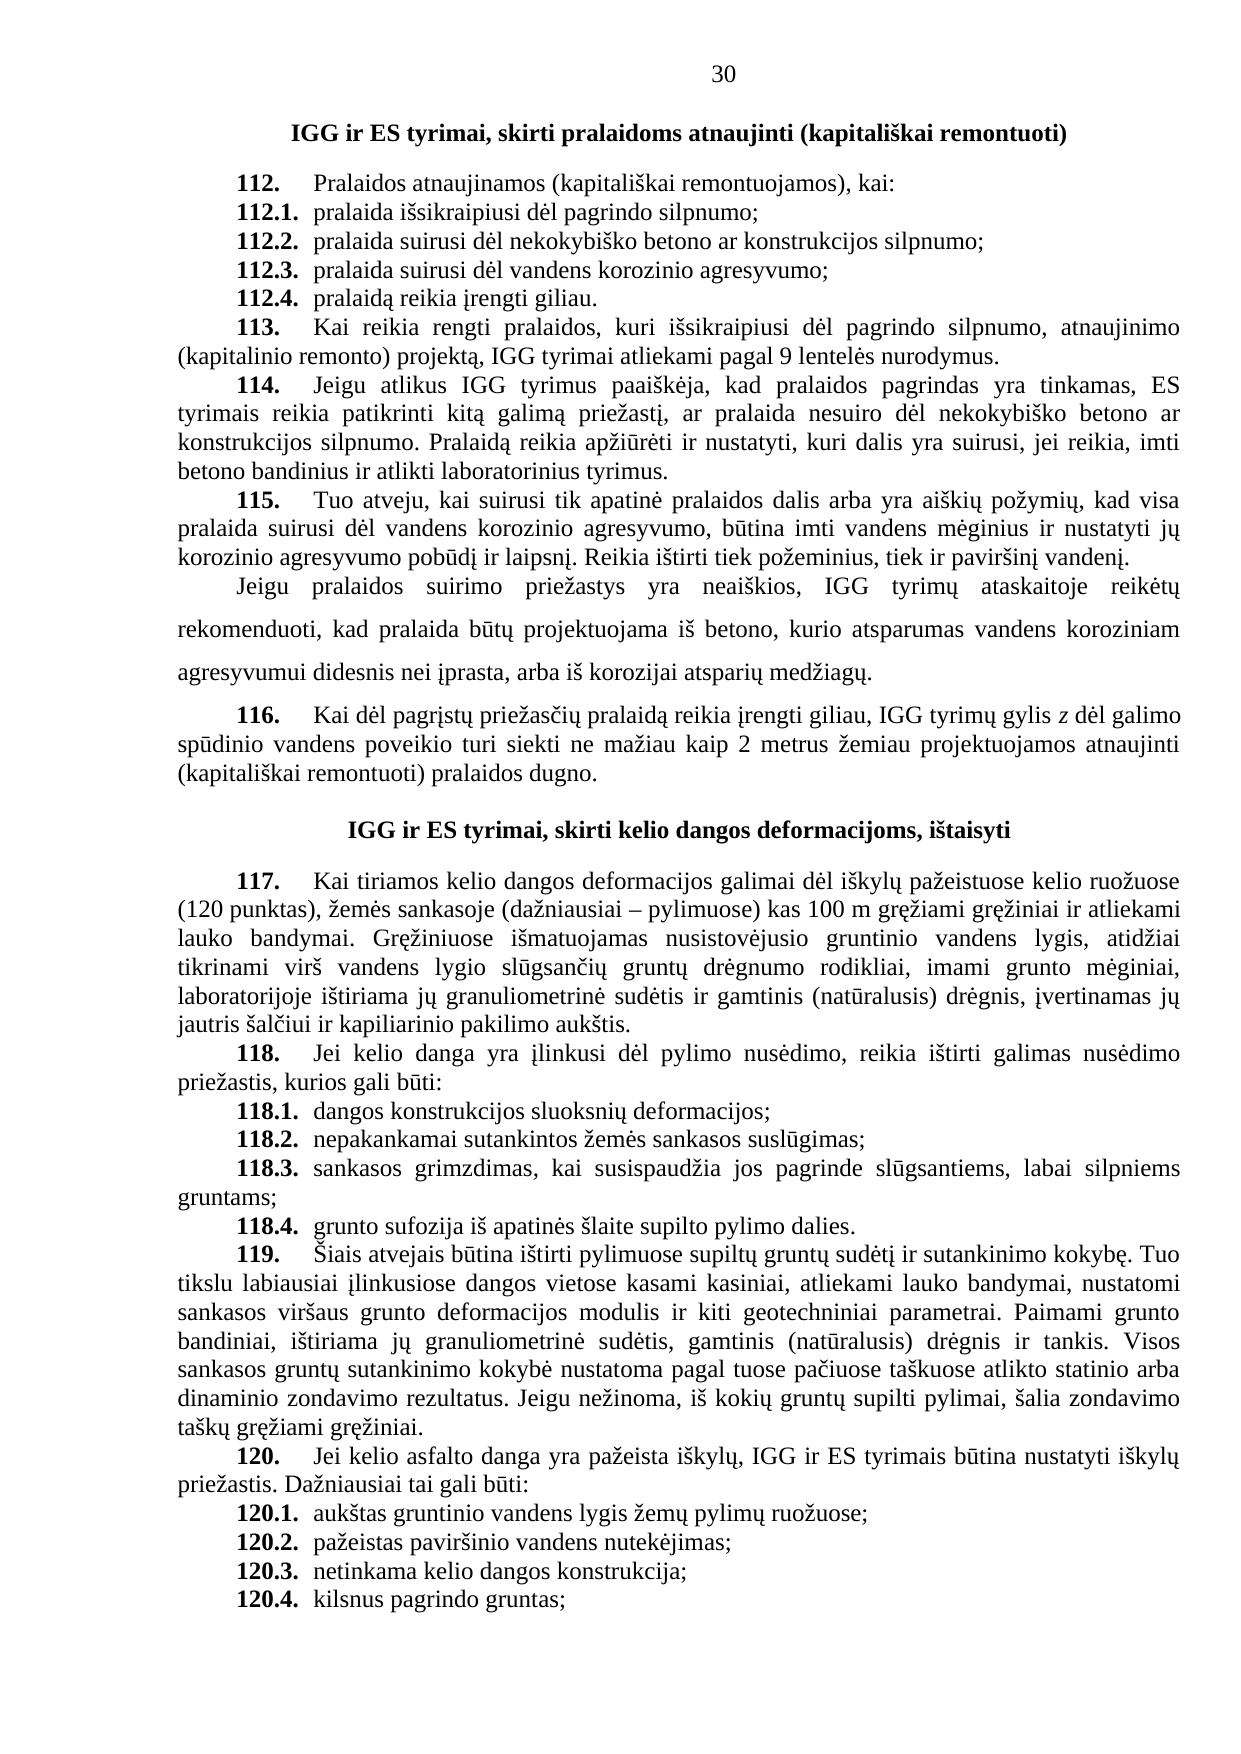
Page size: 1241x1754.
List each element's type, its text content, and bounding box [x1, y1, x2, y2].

text 112. Pralaidos atnaujinamos (kapitališkai remontuojamos), kai: [177, 168, 1181, 197]
text 112.3. pralaida suirusi dėl vandens korozinio agresyvumo; [177, 255, 1181, 283]
text 115. Tuo atveju, kai suirusi tik apatinė pralaidos dalis arba yra aiškių požymių, kad visa pralaida suirusi dėl vandens korozinio agresyvumo, būtina imti vandens mėginius ir nustatyti jų korozinio agresyvumo pobūdį ir laipsnį. Reikia ištirti tiek požeminius, tiek ir paviršinį vandenį. [177, 485, 1181, 571]
text 112.1. pralaida išsikraipiusi dėl pagrindo silpnumo; [177, 197, 1181, 226]
text 120.3. netinkama kelio dangos konstrukcija; [177, 1556, 1181, 1584]
text 118.4. grunto sufozija iš apatinės šlaite supilto pylimo dalies. [177, 1211, 1181, 1239]
text 118. Jei kelio danga yra įlinkusi dėl pylimo nusėdimo, reikia ištirti galimas nusėdimo priežastis, kurios gali būti: [177, 1038, 1181, 1096]
text Jeigu pralaidos suirimo priežastys yra neaiškios, IGG tyrimų ataskaitoje reikėtų rekomenduoti, kad pralaida būtų projektuojama iš betono, kurio atsparumas vandens koroziniam agresyvumui didesnis nei įprasta, arba iš korozijai atsparių medžiagų. [177, 571, 1181, 686]
text 116. Kai dėl pagrįstų priežasčių pralaidą reikia įrengti giliau, IGG tyrimų gylis z dėl galimo spūdinio vandens poveikio turi siekti ne mažiau kaip 2 metrus žemiau projektuojamos atnaujinti (kapitališkai remontuoti) pralaidos dugno. [177, 700, 1181, 787]
text IGG ir ES tyrimai, skirti pralaidoms atnaujinti (kapitališkai remontuoti) [177, 118, 1181, 147]
text 120. Jei kelio asfalto danga yra pažeista iškylų, IGG ir ES tyrimais būtina nustatyti iškylų priežastis. Dažniausiai tai gali būti: [177, 1441, 1181, 1498]
text 120.2. pažeistas paviršinio vandens nutekėjimas; [177, 1527, 1181, 1556]
text 113. Kai reikia rengti pralaidos, kuri išsikraipiusi dėl pagrindo silpnumo, atnaujinimo (kapitalinio remonto) projektą, IGG tyrimai atliekami pagal 9 lentelės nurodymus. [177, 312, 1181, 370]
text 118.2. nepakankamai sutankintos žemės sankasos suslūgimas; [177, 1124, 1181, 1153]
text 112.4. pralaidą reikia įrengti giliau. [177, 283, 1181, 312]
text 120.4. kilsnus pagrindo gruntas; [177, 1584, 1181, 1613]
text 118.3. sankasos grimzdimas, kai susispaudžia jos pagrinde slūgsantiems, labai silpniems gruntams; [177, 1153, 1181, 1211]
text 119. Šiais atvejais būtina ištirti pylimuose supiltų gruntų sudėtį ir sutankinimo kokybę. Tuo tikslu labiausiai įlinkusiose dangos vietose kasami kasiniai, atliekami lauko bandymai, nustatomi sankasos viršaus grunto deformacijos modulis ir kiti geotechniniai parametrai. Paimami grunto bandiniai, ištiriama jų granuliometrinė sudėtis, gamtinis (natūralusis) drėgnis ir tankis. Visos sankasos gruntų sutankinimo kokybė nustatoma pagal tuose pačiuose taškuose atlikto statinio arba dinaminio zondavimo rezultatus. Jeigu nežinoma, iš kokių gruntų supilti pylimai, šalia zondavimo taškų gręžiami gręžiniai. [177, 1239, 1181, 1441]
text IGG ir ES tyrimai, skirti kelio dangos deformacijoms, ištaisyti [177, 815, 1181, 844]
text 117. Kai tiriamos kelio dangos deformacijos galimai dėl iškylų pažeistuose kelio ruožuose (120 punktas), žemės sankasoje (dažniausiai – pylimuose) kas 100 m gręžiami gręžiniai ir atliekami lauko bandymai. Gręžiniuose išmatuojamas nusistovėjusio gruntinio vandens lygis, atidžiai tikrinami virš vandens lygio slūgsančių gruntų drėgnumo rodikliai, imami grunto mėginiai, laboratorijoje ištiriama jų granuliometrinė sudėtis ir gamtinis (natūralusis) drėgnis, įvertinamas jų jautris šalčiui ir kapiliarinio pakilimo aukštis. [177, 866, 1181, 1038]
text 112.2. pralaida suirusi dėl nekokybiško betono ar konstrukcijos silpnumo; [177, 226, 1181, 255]
text 114. Jeigu atlikus IGG tyrimus paaiškėja, kad pralaidos pagrindas yra tinkamas, ES tyrimais reikia patikrinti kitą galimą priežastį, ar pralaida nesuiro dėl nekokybiško betono ar konstrukcijos silpnumo. Pralaidą reikia apžiūrėti ir nustatyti, kuri dalis yra suirusi, jei reikia, imti betono bandinius ir atlikti laboratorinius tyrimus. [177, 370, 1181, 485]
text 120.1. aukštas gruntinio vandens lygis žemų pylimų ruožuose; [177, 1498, 1181, 1527]
text 118.1. dangos konstrukcijos sluoksnių deformacijos; [177, 1096, 1181, 1124]
